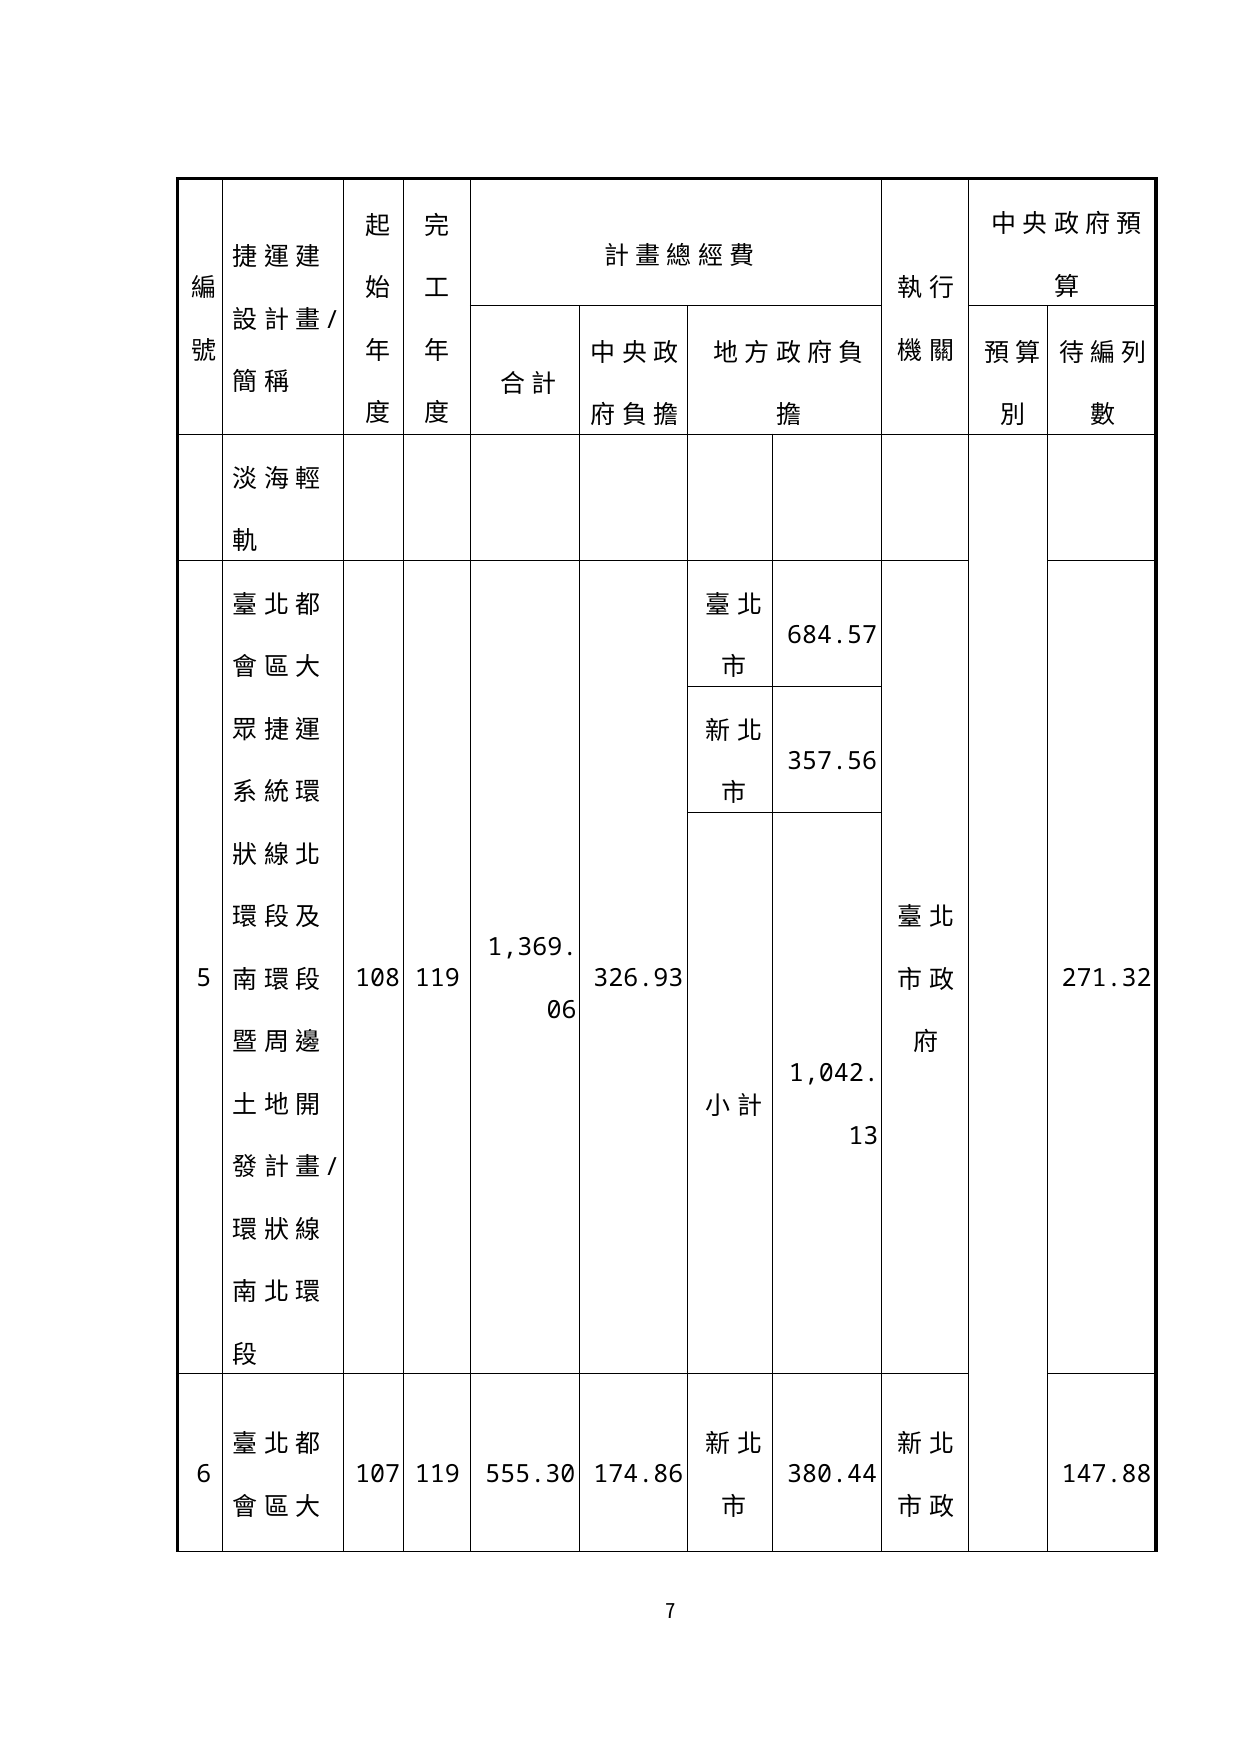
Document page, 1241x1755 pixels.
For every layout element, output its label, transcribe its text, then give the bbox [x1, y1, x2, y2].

table_cell 待編列數 [1048, 306, 1154, 433]
table_cell 326.93 [580, 561, 687, 1373]
table_cell [969, 435, 1047, 1551]
table_cell [179, 435, 222, 559]
table_cell 119 [404, 561, 470, 1373]
table_cell 臺北市政府 [882, 561, 968, 1373]
table_cell [471, 435, 579, 559]
table_cell 555.30 [471, 1374, 579, 1551]
table_cell 684.57 [773, 561, 881, 686]
table_cell 174.86 [580, 1374, 687, 1551]
table_cell 新北市 [688, 1374, 772, 1551]
table_cell 1,369.06 [471, 561, 579, 1373]
table_cell [1048, 435, 1154, 559]
table_cell [688, 435, 772, 559]
table_cell [773, 435, 881, 559]
table_cell 臺北市 [688, 561, 772, 686]
table_cell 合計 [471, 306, 579, 433]
table_header 執行 機關 [882, 180, 968, 433]
table_cell [580, 435, 687, 559]
table_cell [344, 435, 403, 559]
table_header 編號 [179, 180, 222, 433]
table_cell 預算別 [969, 306, 1047, 433]
table_cell 147.88 [1048, 1374, 1154, 1551]
table_cell 357.56 [773, 687, 881, 812]
table_cell 中央政府負擔 [580, 306, 687, 433]
table_cell 地方政府負擔 [688, 306, 881, 433]
table_cell [882, 435, 968, 559]
table_cell 6 [179, 1374, 222, 1551]
table_header 中央政府預算 [969, 180, 1154, 305]
table_header 計畫總經費 [471, 180, 881, 305]
table_header 起始年度 [344, 180, 403, 433]
table_header 完工年度 [404, 180, 470, 433]
table_cell 380.44 [773, 1374, 881, 1551]
table_cell 1,042.13 [773, 813, 881, 1373]
table_cell 臺北都會區大 [223, 1374, 343, 1551]
table_cell [404, 435, 470, 559]
table_cell 淡海輕軌 [223, 435, 343, 559]
table_cell 271.32 [1048, 561, 1154, 1373]
table_cell 新北市政 [882, 1374, 968, 1551]
table_cell 臺北都會區大眾捷運系統環狀線北環段及南環段暨周邊土地開發計畫/環狀線南北環段 [223, 561, 343, 1373]
table_cell 107 [344, 1374, 403, 1551]
table_header 捷運建設計畫/簡稱 [223, 180, 343, 433]
table_cell 108 [344, 561, 403, 1373]
table_cell 119 [404, 1374, 470, 1551]
table_cell 5 [179, 561, 222, 1373]
table_cell 小計 [688, 813, 772, 1373]
table_cell 新北市 [688, 687, 772, 812]
